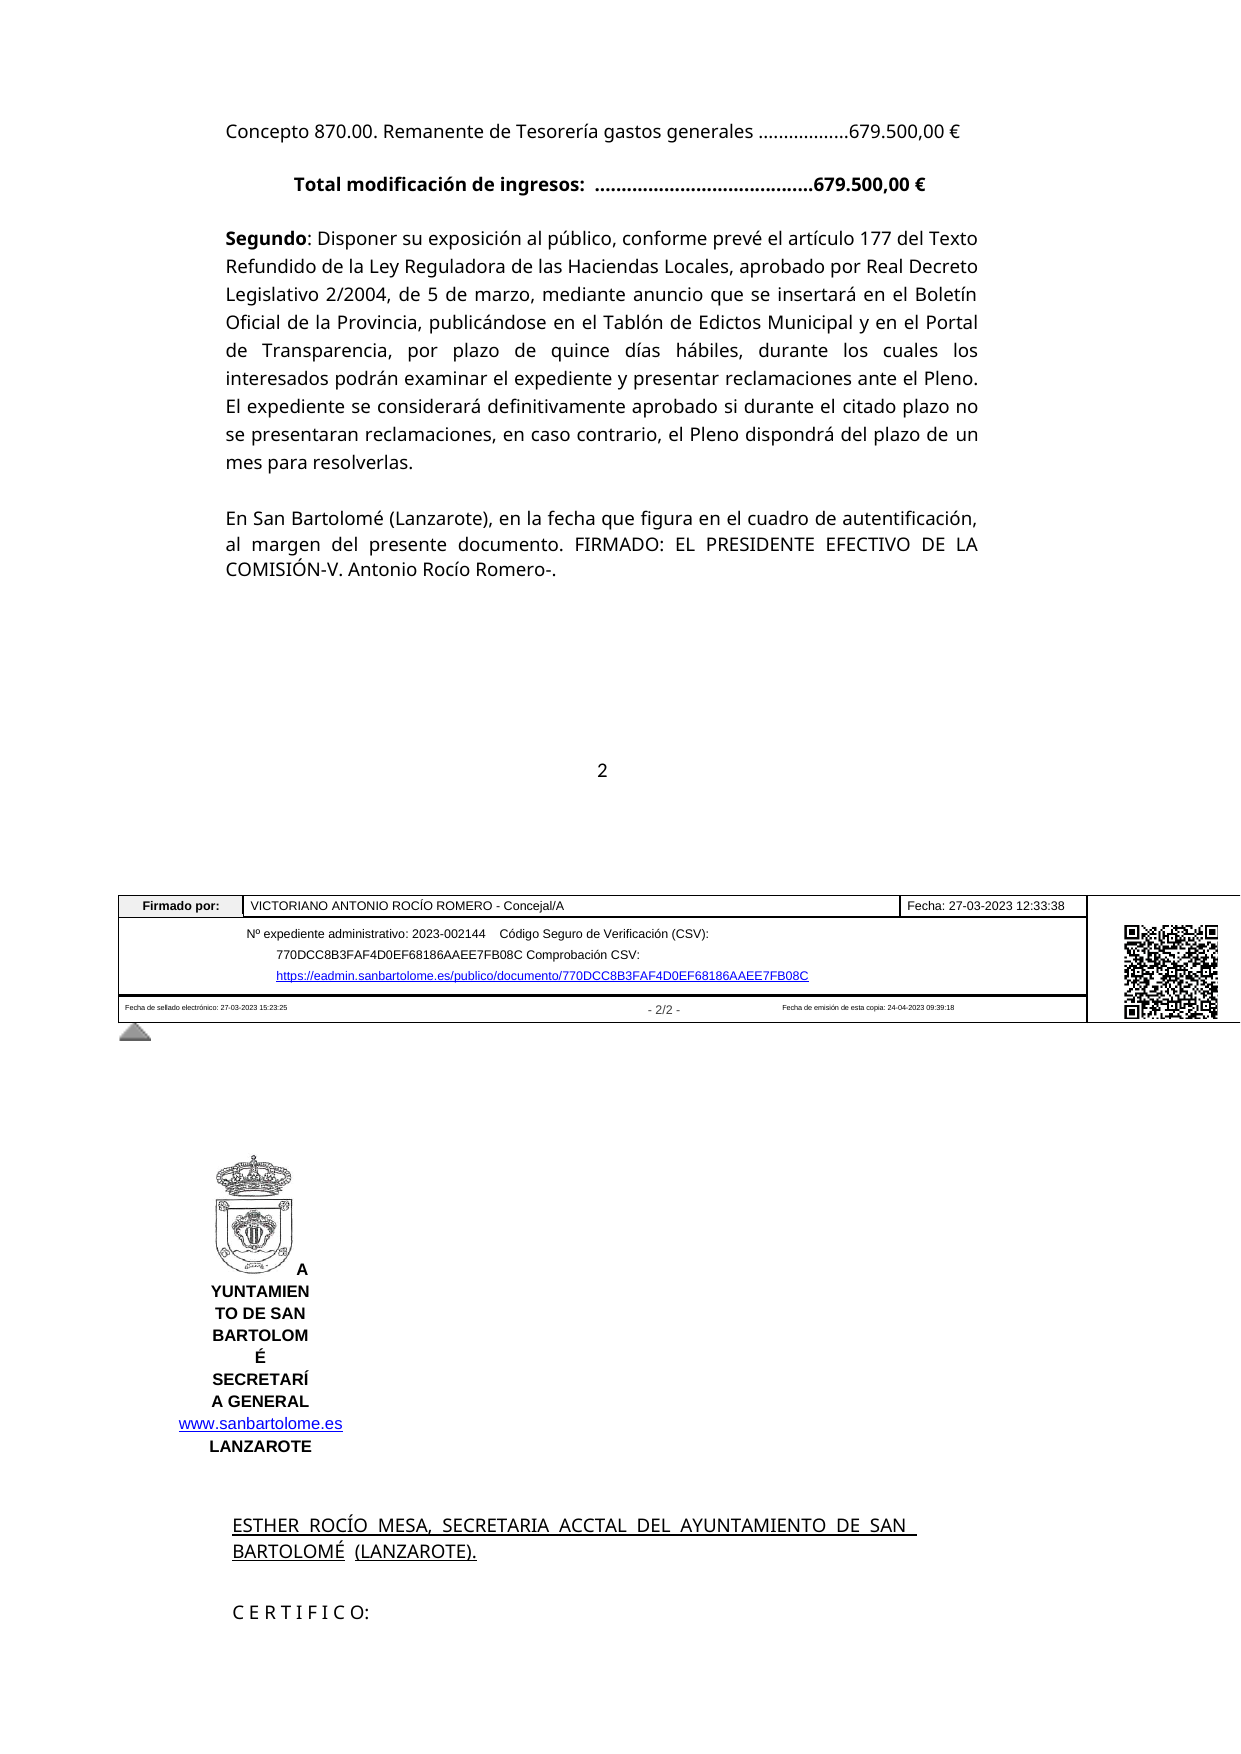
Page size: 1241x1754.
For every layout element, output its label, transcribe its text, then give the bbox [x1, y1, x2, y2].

text 2 [118, 757, 1086, 783]
text Total modificación de ingresos: .........................................679.500,00 € [294, 172, 1025, 197]
text Segundo: Disponer su exposición al público, conforme prevé el artículo 177 del Texto Refundido de la Ley Reguladora de las Haciendas Locales, aprobado por Real Decreto Legislativo 2/2004, de 5 de marzo, mediante anuncio que se insertará en el Boletín Oficial de la Provincia, publicándose en el Tablón de Edictos Municipal y en el Portal de Transparencia, por plazo de quince días hábiles, durante los cuales los interesados podrán examinar el expediente y presentar reclamaciones ante el Pleno. El expediente se considerará definitivamente aprobado si durante el citado plazo no se presentaran reclamaciones, en caso contrario, el Pleno dispondrá del plazo de un mes para resolverlas. [225, 225, 978, 475]
table_header VICTORIANO ANTONIO ROCÍO ROMERO - Concejal/A [244, 896, 899, 916]
table_header Fecha: 27-03-2023 12:33:38 [901, 896, 1086, 916]
text C E R T I F I C O: [232, 1599, 1122, 1624]
table_cell Fecha de sellado electrónico: 27-03-2023 15:23:25 - 2/2 - Fecha de emisión de esta copia: 24-04-2023 09:39:18 [119, 997, 1086, 1022]
text Concepto 870.00. Remanente de Tesorería gastos generales ..................679.500,00 € [225, 118, 1122, 144]
table_header [1088, 896, 1240, 1022]
text AYUNTAMIENTO DE SAN BARTOLOMÉ SECRETARÍA GENERAL [207, 1154, 313, 1411]
text ESTHER ROCÍO MESA, SECRETARIA ACCTAL DEL AYUNTAMIENTO DE SAN BARTOLOMÉ (LANZAROTE). [232, 1513, 978, 1564]
table_cell Nº expediente administrativo: 2023-002144 Código Seguro de Verificación (CSV): 770DCC8B3FAF4D0EF68186AAEE7FB08C Comprobación CSV: https://eadmin.sanbartolome.es/publico/documento/770DCC8B3FAF4D0EF68186AAEE7FB08C [119, 918, 1086, 994]
text En San Bartolomé (Lanzarote), en la fecha que figura en el cuadro de autentificación, al margen del presente documento. FIRMADO: EL PRESIDENTE EFECTIVO DE LA COMISIÓN-V. Antonio Rocío Romero-. [225, 506, 979, 582]
table_header Firmado por: [119, 896, 242, 914]
text www.sanbartolome.es [118, 1414, 403, 1433]
text LANZAROTE [118, 1437, 403, 1456]
